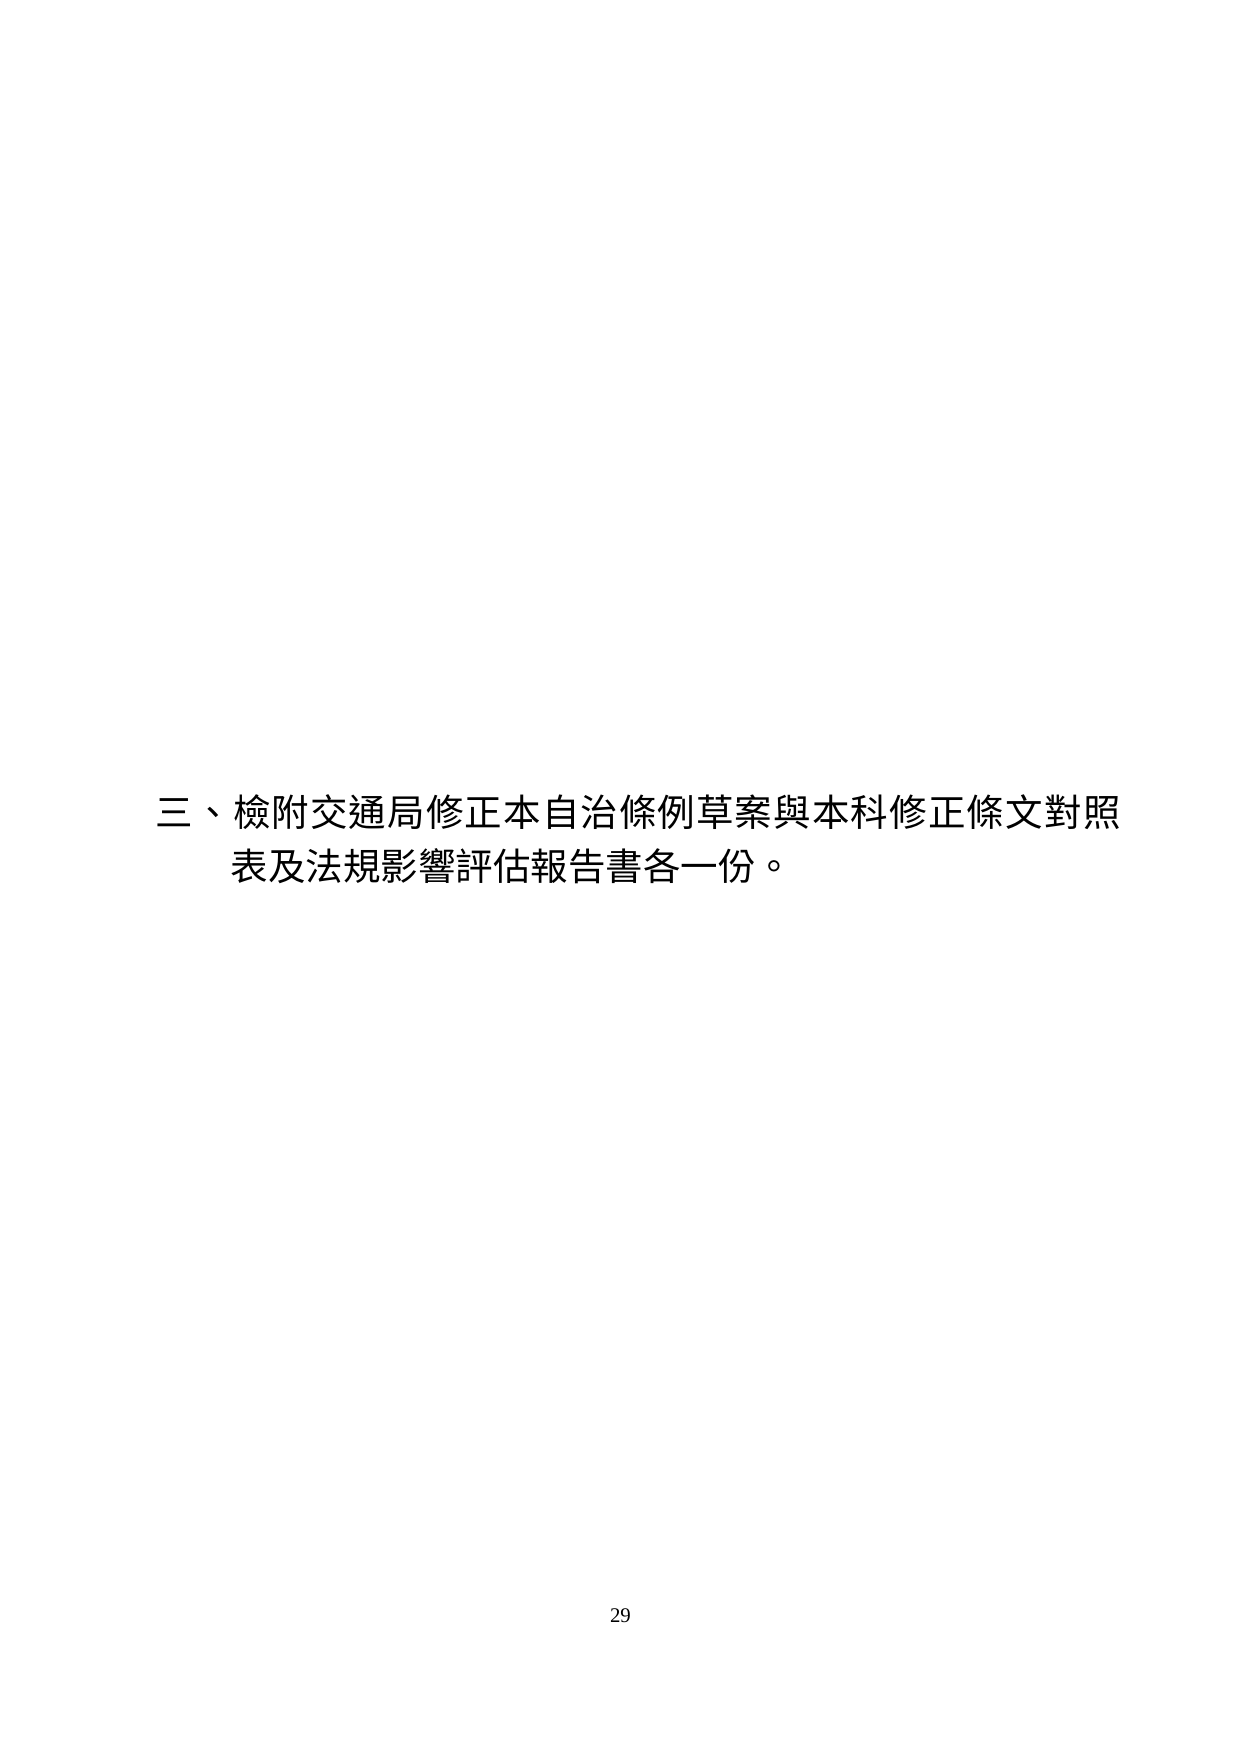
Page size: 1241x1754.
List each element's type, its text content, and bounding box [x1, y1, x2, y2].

text 三、檢附交通局修正本自治條例草案與本科修正條文對照表及法規影響評估報告書各一份。 [156, 783, 1122, 891]
